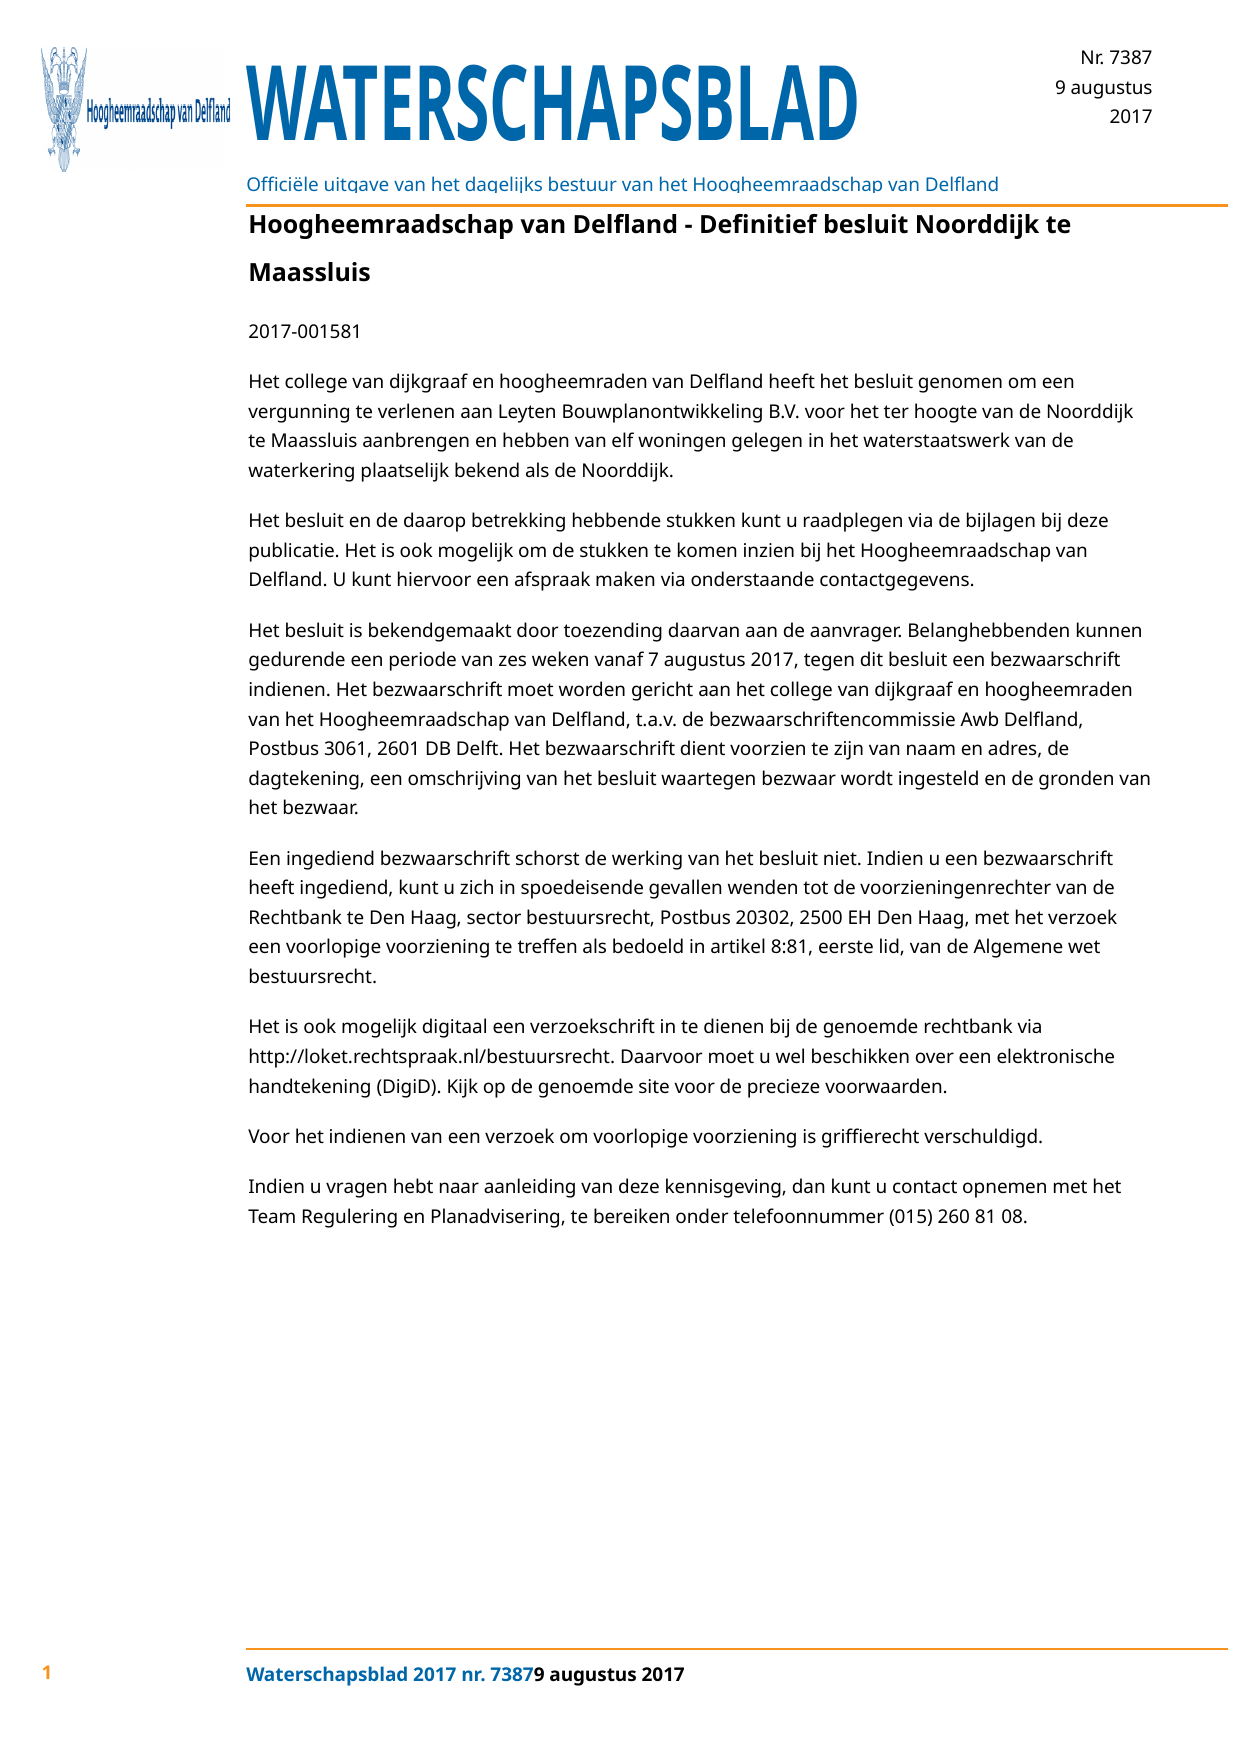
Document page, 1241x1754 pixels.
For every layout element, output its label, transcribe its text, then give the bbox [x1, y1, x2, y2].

text Het besluit en de daarop betrekking hebbende stukken kunt u raadplegen via de bijlagen bij deze publicatie. Het is ook mogelijk om de stukken te komen inzien bij het Hoogheemraadschap van Delfland. U kunt hiervoor een afspraak maken via onderstaande contactgegevens. [248, 507, 1152, 592]
text Het college van dijkgraaf en hoogheemraden van Delfland heeft het besluit genomen om een vergunning te verlenen aan Leyten Bouwplanontwikkeling B.V. voor het ter hoogte van de Noorddijk te Maassluis aanbrengen en hebben van elf woningen gelegen in het waterstaatswerk van de waterkering plaatselijk bekend als de Noorddijk. [248, 368, 1152, 483]
text Hoogheemraadschap van Delfland - Definitief besluit Noorddijk te Maassluis [248, 207, 1152, 288]
text 2017-001581 [248, 318, 1152, 344]
text Indien u vragen hebt naar aanleiding van deze kennisgeving, dan kunt u contact opnemen met het Team Regulering en Planadvisering, te bereiken onder telefoonnummer (015) 260 81 08. [248, 1174, 1152, 1229]
picture [41, 47, 231, 172]
text Voor het indienen van een verzoek om voorlopige voorziening is griffierecht verschuldigd. [248, 1123, 1152, 1149]
text Het is ook mogelijk digitaal een verzoekschrift in te dienen bij de genoemde rechtbank via http://loket.rechtspraak.nl/bestuursrecht. Daarvoor moet u wel beschikken over een elektronische handtekening (DigiD). Kijk op de genoemde site voor de precieze voorwaarden. [248, 1014, 1152, 1099]
text Het besluit is bekendgemaakt door toezending daarvan aan de aanvrager. Belanghebbenden kunnen gedurende een periode van zes weken vanaf 7 augustus 2017, tegen dit besluit een bezwaarschrift indienen. Het bezwaarschrift moet worden gericht aan het college van dijkgraaf en hoogheemraden van het Hoogheemraadschap van Delfland, t.a.v. de bezwaarschriftencommissie Awb Delfland, Postbus 3061, 2601 DB Delft. Het bezwaarschrift dient voorzien te zijn van naam en adres, de dagtekening, een omschrijving van het besluit waartegen bezwaar wordt ingesteld en de gronden van het bezwaar. [248, 617, 1152, 820]
text Een ingediend bezwaarschrift schorst de werking van het besluit niet. Indien u een bezwaarschrift heeft ingediend, kunt u zich in spoedeisende gevallen wenden tot de voorzieningenrechter van de Rechtbank te Den Haag, sector bestuursrecht, Postbus 20302, 2500 EH Den Haag, met het verzoek een voorlopige voorziening te treffen als bedoeld in artikel 8:81, eerste lid, van de Algemene wet bestuursrecht. [248, 845, 1152, 989]
